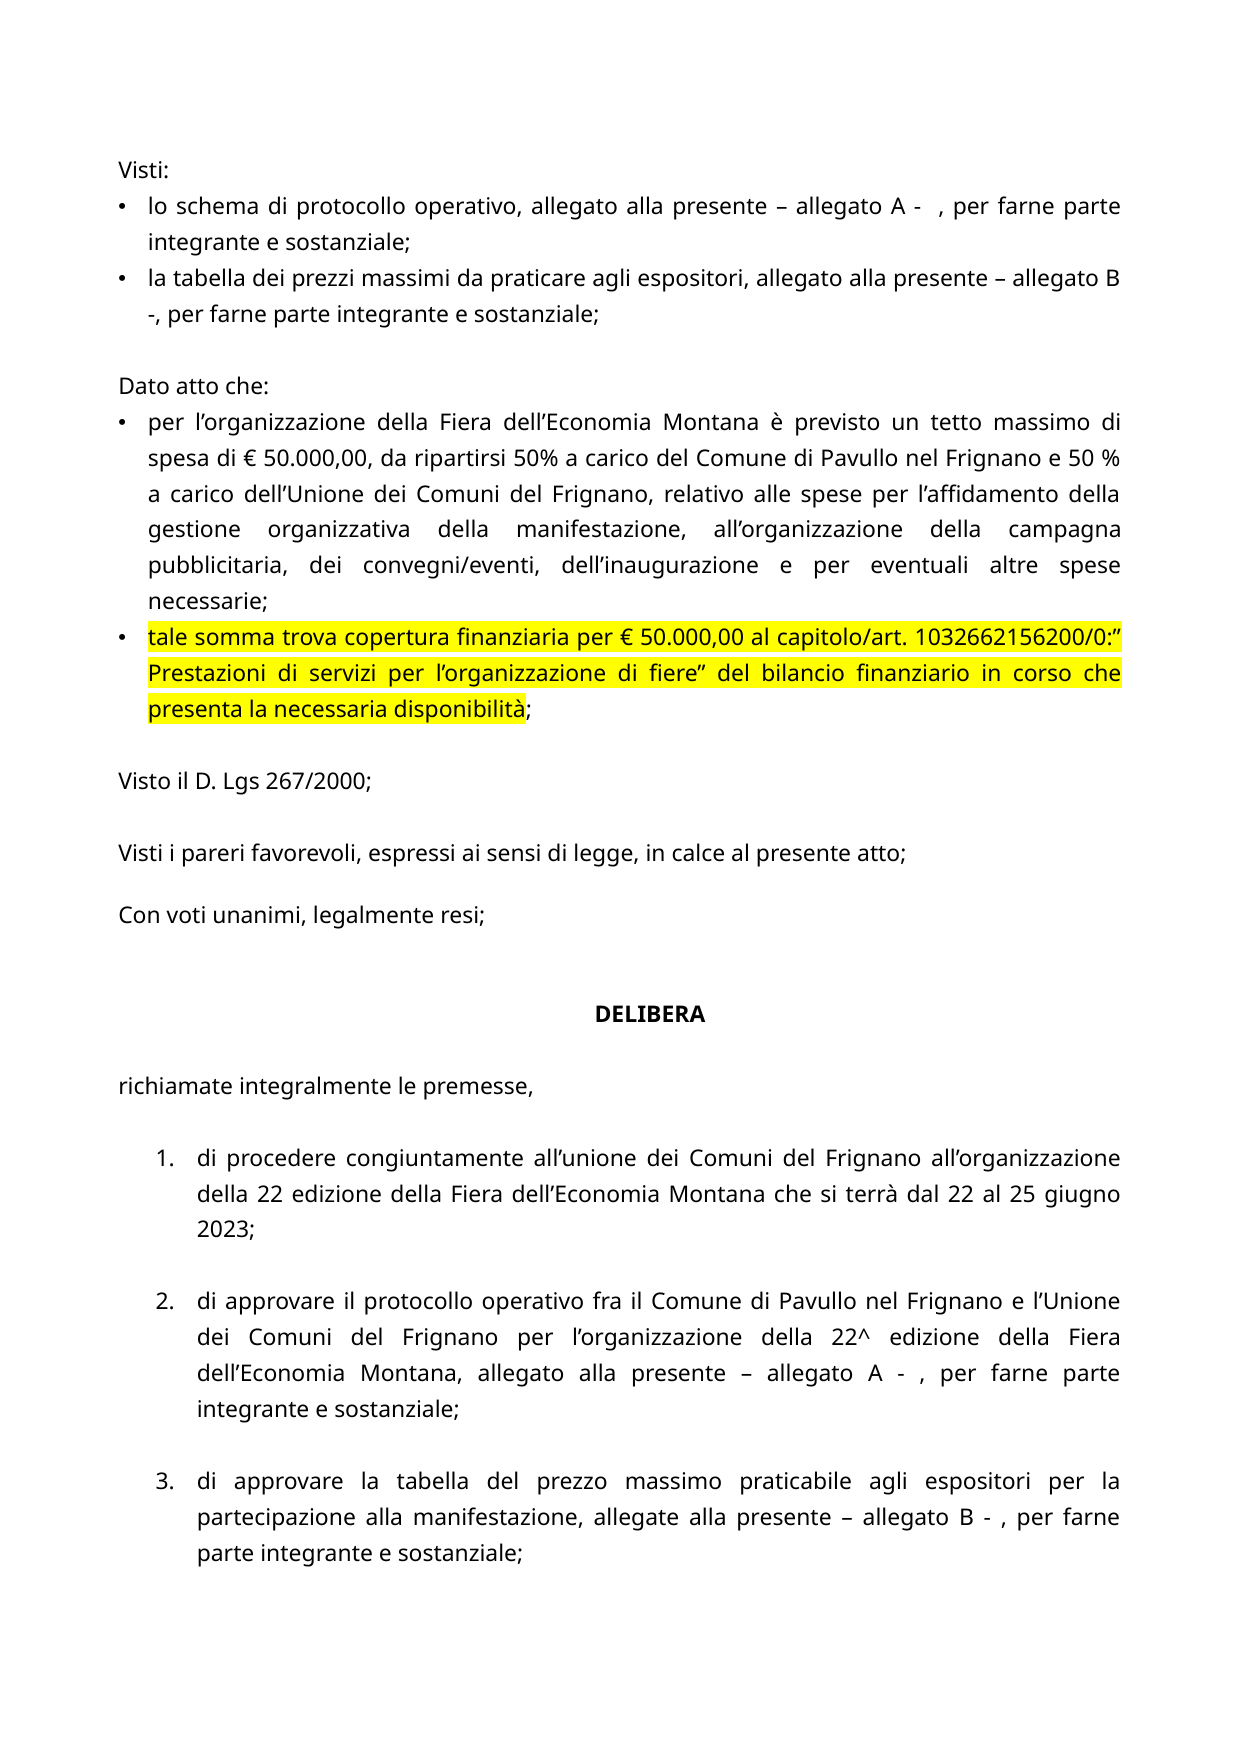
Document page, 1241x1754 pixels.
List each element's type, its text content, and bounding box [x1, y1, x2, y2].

text richiamate integralmente le premesse, [118, 1070, 1122, 1101]
text DELIBERA [118, 998, 1122, 1029]
list di approvare la tabella del prezzo massimo praticabile agli espositori per la partecipazione alla manifestazione, allegate alla presente – allegato B - , per farne parte integrante e sostanziale; [155, 1465, 1122, 1568]
text Visto il D. Lgs 267/2000; [118, 765, 1122, 796]
list tale somma trova copertura finanziaria per € 50.000,00 al capitolo/art. 1032662156200/0:” Prestazioni di servizi per l’organizzazione di fiere” del bilancio finanziario in corso che presenta la necessaria disponibilità; [118, 621, 1122, 724]
text Visti: [118, 154, 1122, 185]
list di procedere congiuntamente all’unione dei Comuni del Frignano all’organizzazione della 22 edizione della Fiera dell’Economia Montana che si terrà dal 22 al 25 giugno 2023; [155, 1142, 1122, 1245]
list di approvare il protocollo operativo fra il Comune di Pavullo nel Frignano e l’Unione dei Comuni del Frignano per l’organizzazione della 22^ edizione della Fiera dell’Economia Montana, allegato alla presente – allegato A - , per farne parte integrante e sostanziale; [155, 1285, 1122, 1424]
list lo schema di protocollo operativo, allegato alla presente – allegato A - , per farne parte integrante e sostanziale; [118, 190, 1122, 257]
list per l’organizzazione della Fiera dell’Economia Montana è previsto un tetto massimo di spesa di € 50.000,00, da ripartirsi 50% a carico del Comune di Pavullo nel Frignano e 50 % a carico dell’Unione dei Comuni del Frignano, relativo alle spese per l’affidamento della gestione organizzativa della manifestazione, all’organizzazione della campagna pubblicitaria, dei convegni/eventi, dell’inaugurazione e per eventuali altre spese necessarie; [118, 406, 1122, 617]
text Con voti unanimi, legalmente resi; [118, 899, 1122, 931]
list la tabella dei prezzi massimi da praticare agli espositori, allegato alla presente – allegato B -, per farne parte integrante e sostanziale; [118, 262, 1122, 329]
text Visti i pareri favorevoli, espressi ai sensi di legge, in calce al presente atto; [118, 837, 1122, 868]
text Dato atto che: [118, 370, 1122, 401]
